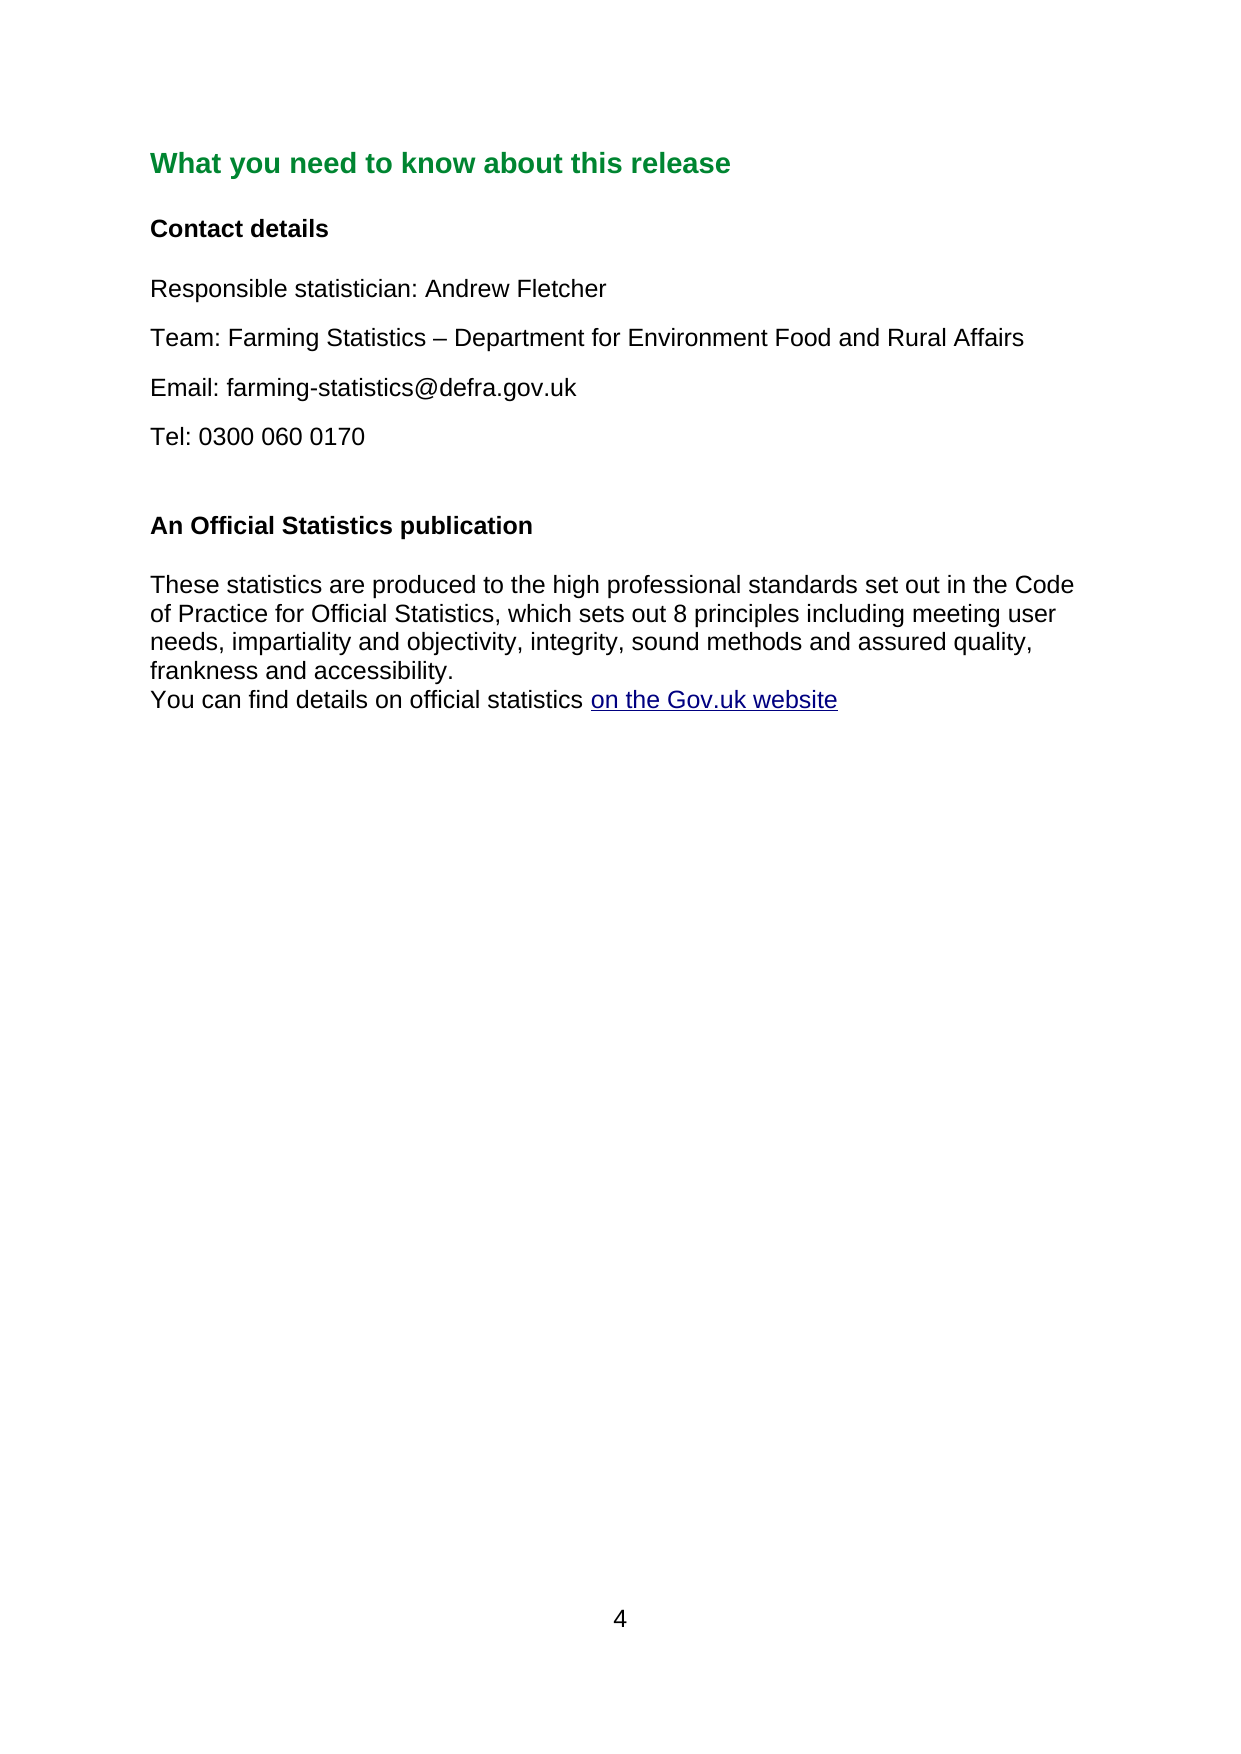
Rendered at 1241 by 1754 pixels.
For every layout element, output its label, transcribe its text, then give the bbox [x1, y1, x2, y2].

text These statistics are produced to the high professional standards set out in the Code of Practice for Official Statistics, which sets out 8 principles including meeting user needs, impartiality and objectivity, integrity, sound methods and assured quality, frankness and accessibility. [150, 570, 1090, 685]
subtitle Contact details [150, 214, 1090, 243]
list Tel: 0300 060 0170 [150, 422, 1090, 451]
list Team: Farming Statistics – Department for Environment Food and Rural Affairs [150, 323, 1090, 352]
list Email: farming-statistics@defra.gov.uk [150, 373, 1090, 401]
subtitle What you need to know about this release [150, 146, 1090, 179]
text You can find details on official statistics on the Gov.uk website [150, 685, 1090, 713]
subtitle An Official Statistics publication [150, 511, 1090, 539]
list Responsible statistician: Andrew Fletcher [150, 273, 1090, 302]
